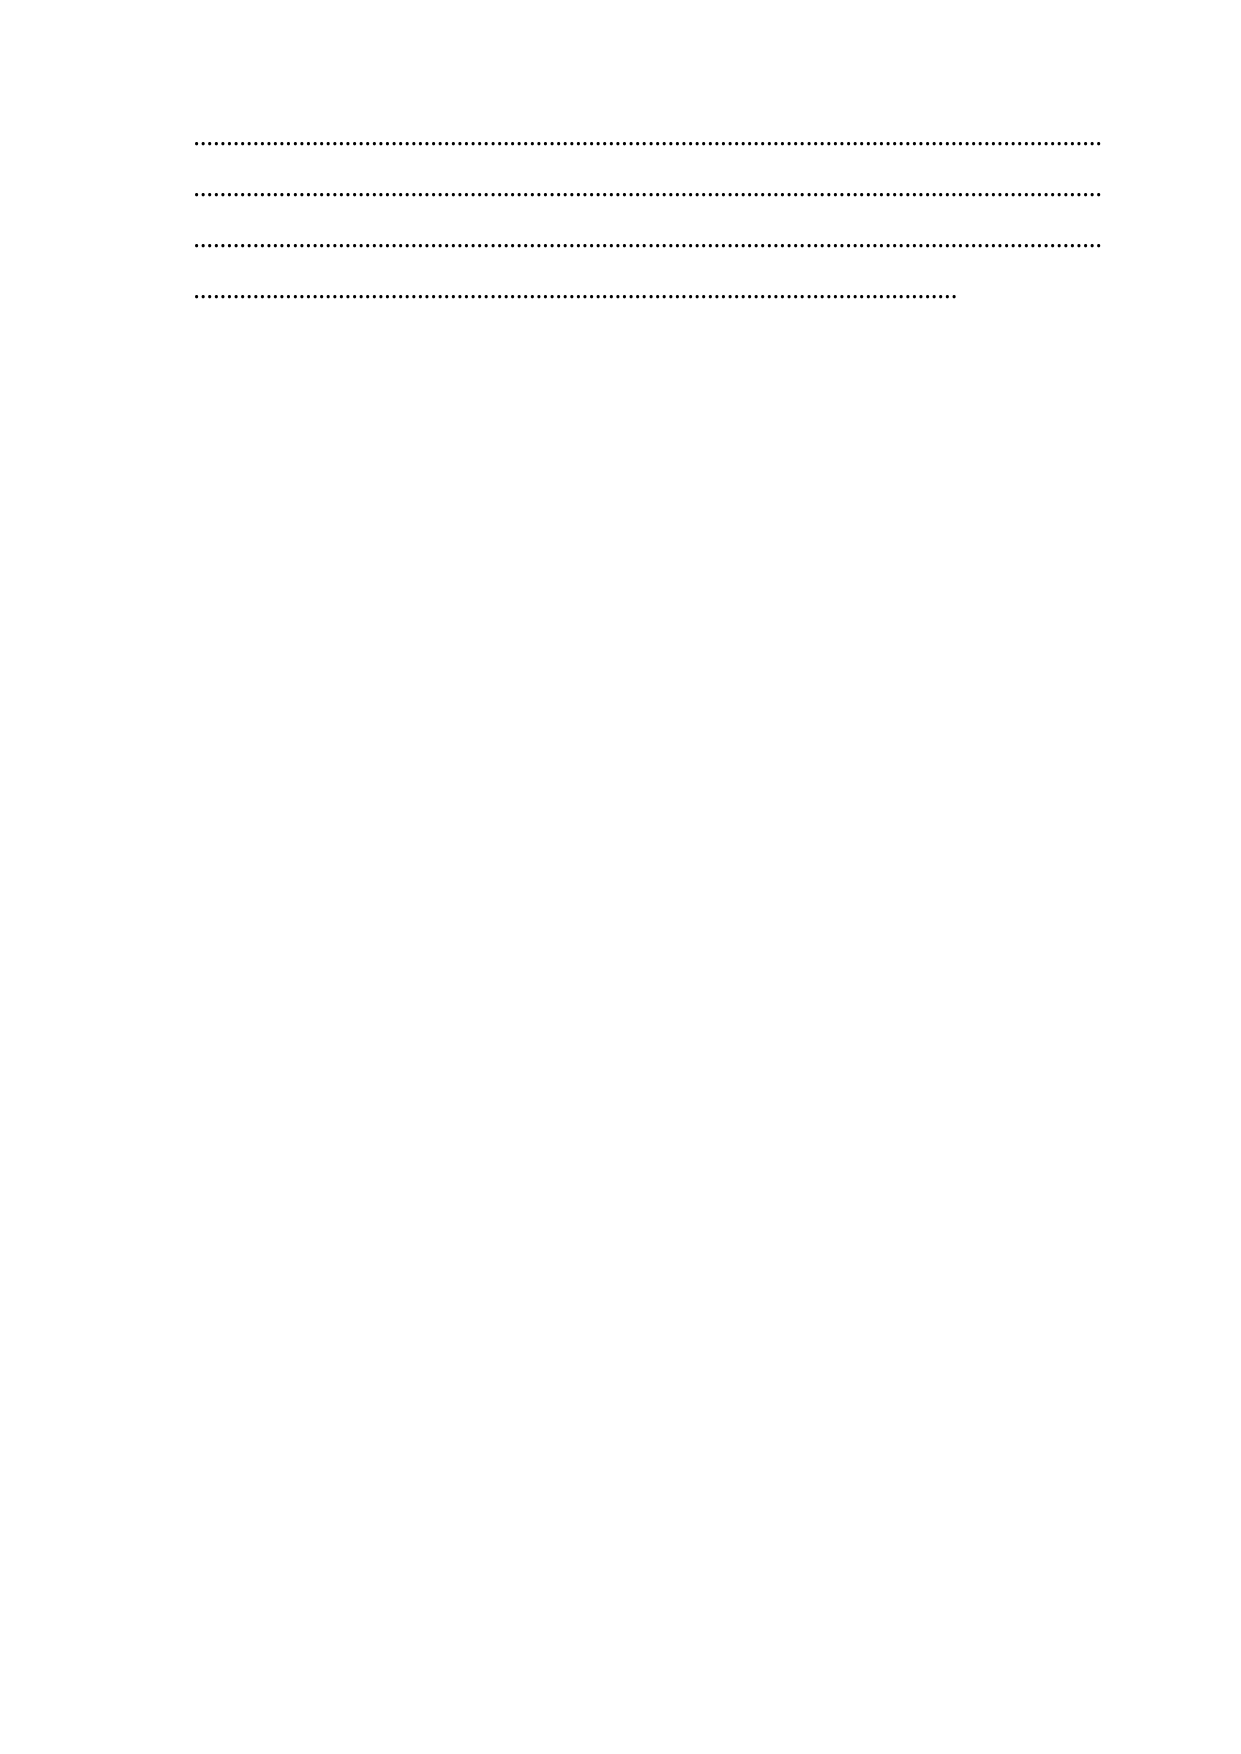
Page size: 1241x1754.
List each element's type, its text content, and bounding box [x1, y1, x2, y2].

list …………………………………………………………………………………………………………………………………………………………………………………………………………………………………………………………………………………………………………………………………………………………………………………………………………………………………………………………………………………….. [156, 118, 1122, 305]
